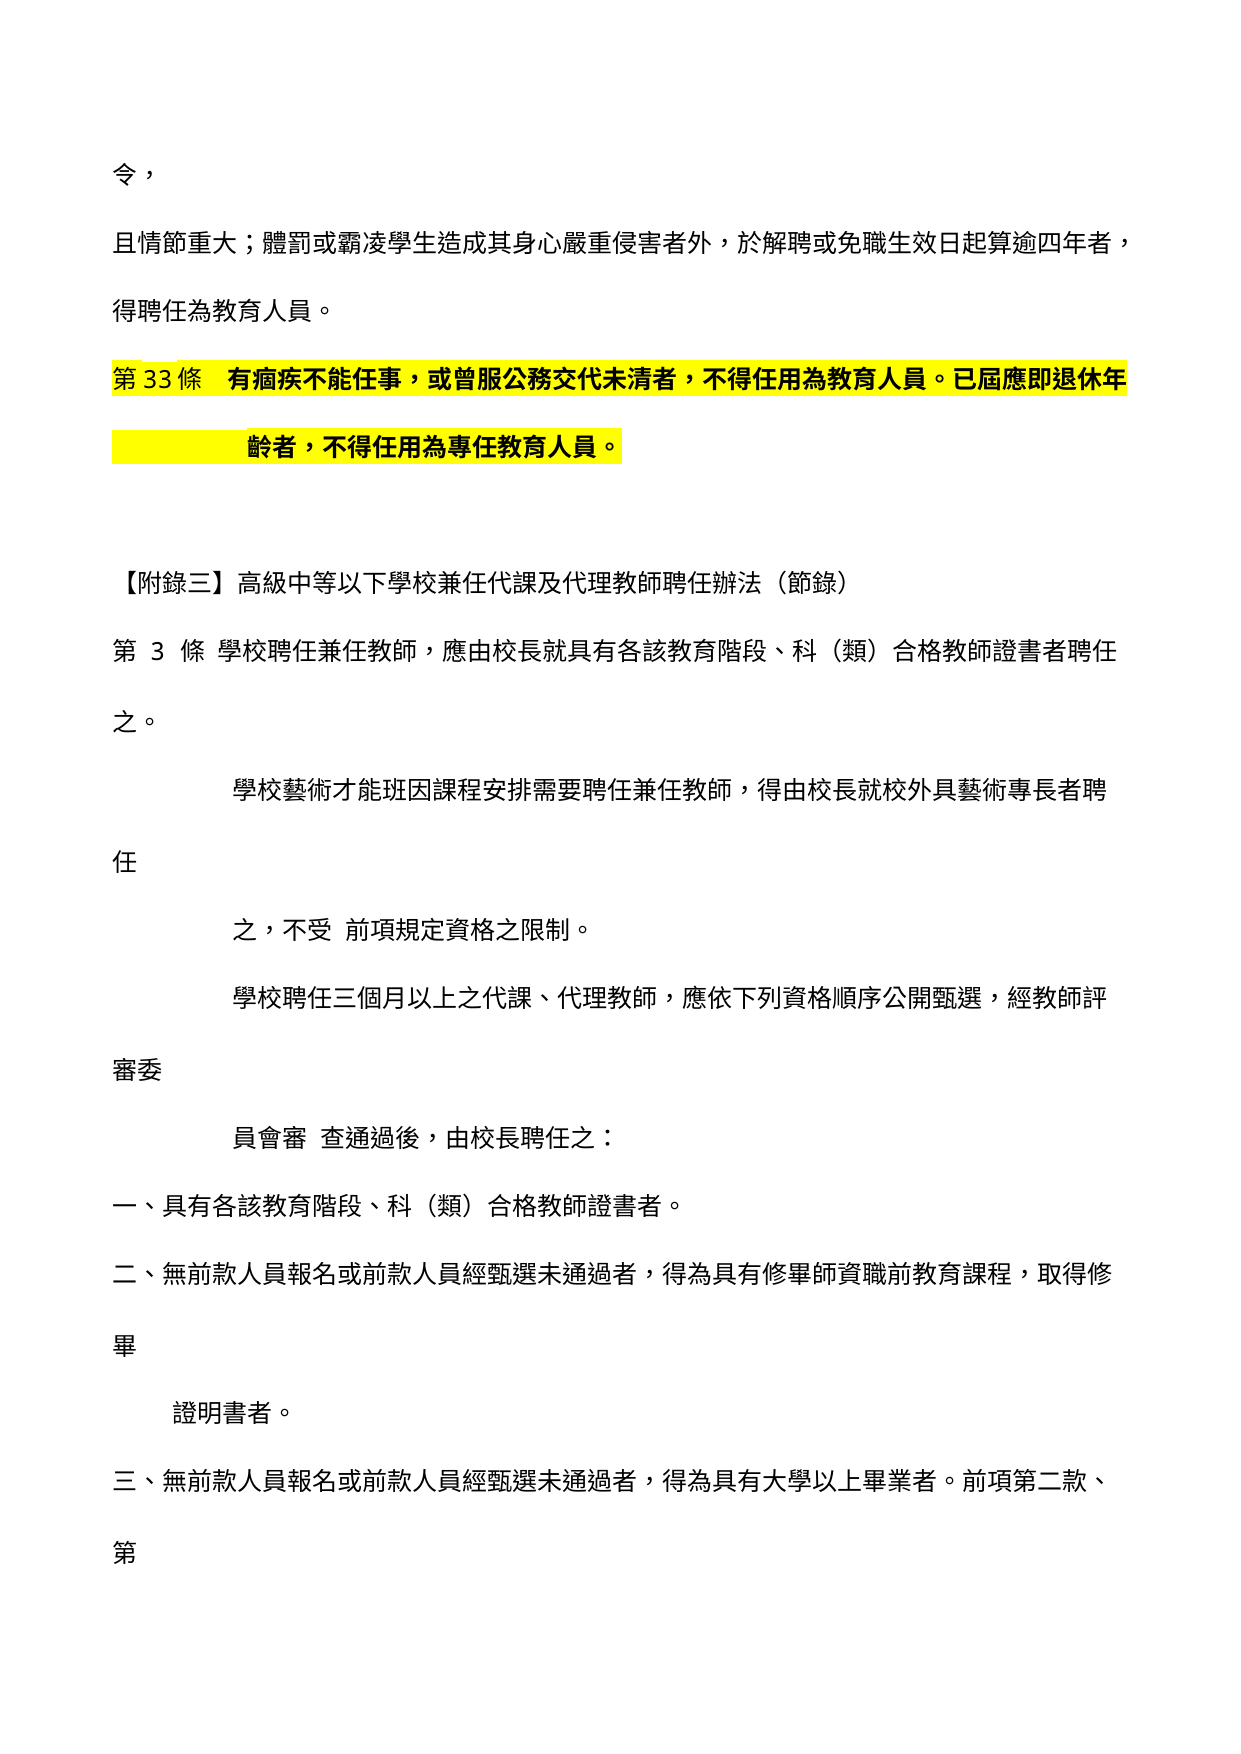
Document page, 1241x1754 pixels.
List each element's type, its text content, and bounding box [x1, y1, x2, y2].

text 令， [112, 132, 1128, 195]
text 第33條 有痼疾不能任事，或曾服公務交代未清者，不得任用為教育人員。已屆應即退休年 [112, 336, 1128, 398]
text 得聘任為教育人員。 [112, 268, 1128, 331]
text 三、無前款人員報名或前款人員經甄選未通過者，得為具有大學以上畢業者。前項第二款、第 [112, 1438, 1128, 1573]
text 且情節重大；體罰或霸凌學生造成其身心嚴重侵害者外，於解聘或免職生效日起算逾四年者， [112, 200, 1128, 263]
text 證明書者。 [112, 1370, 1128, 1433]
